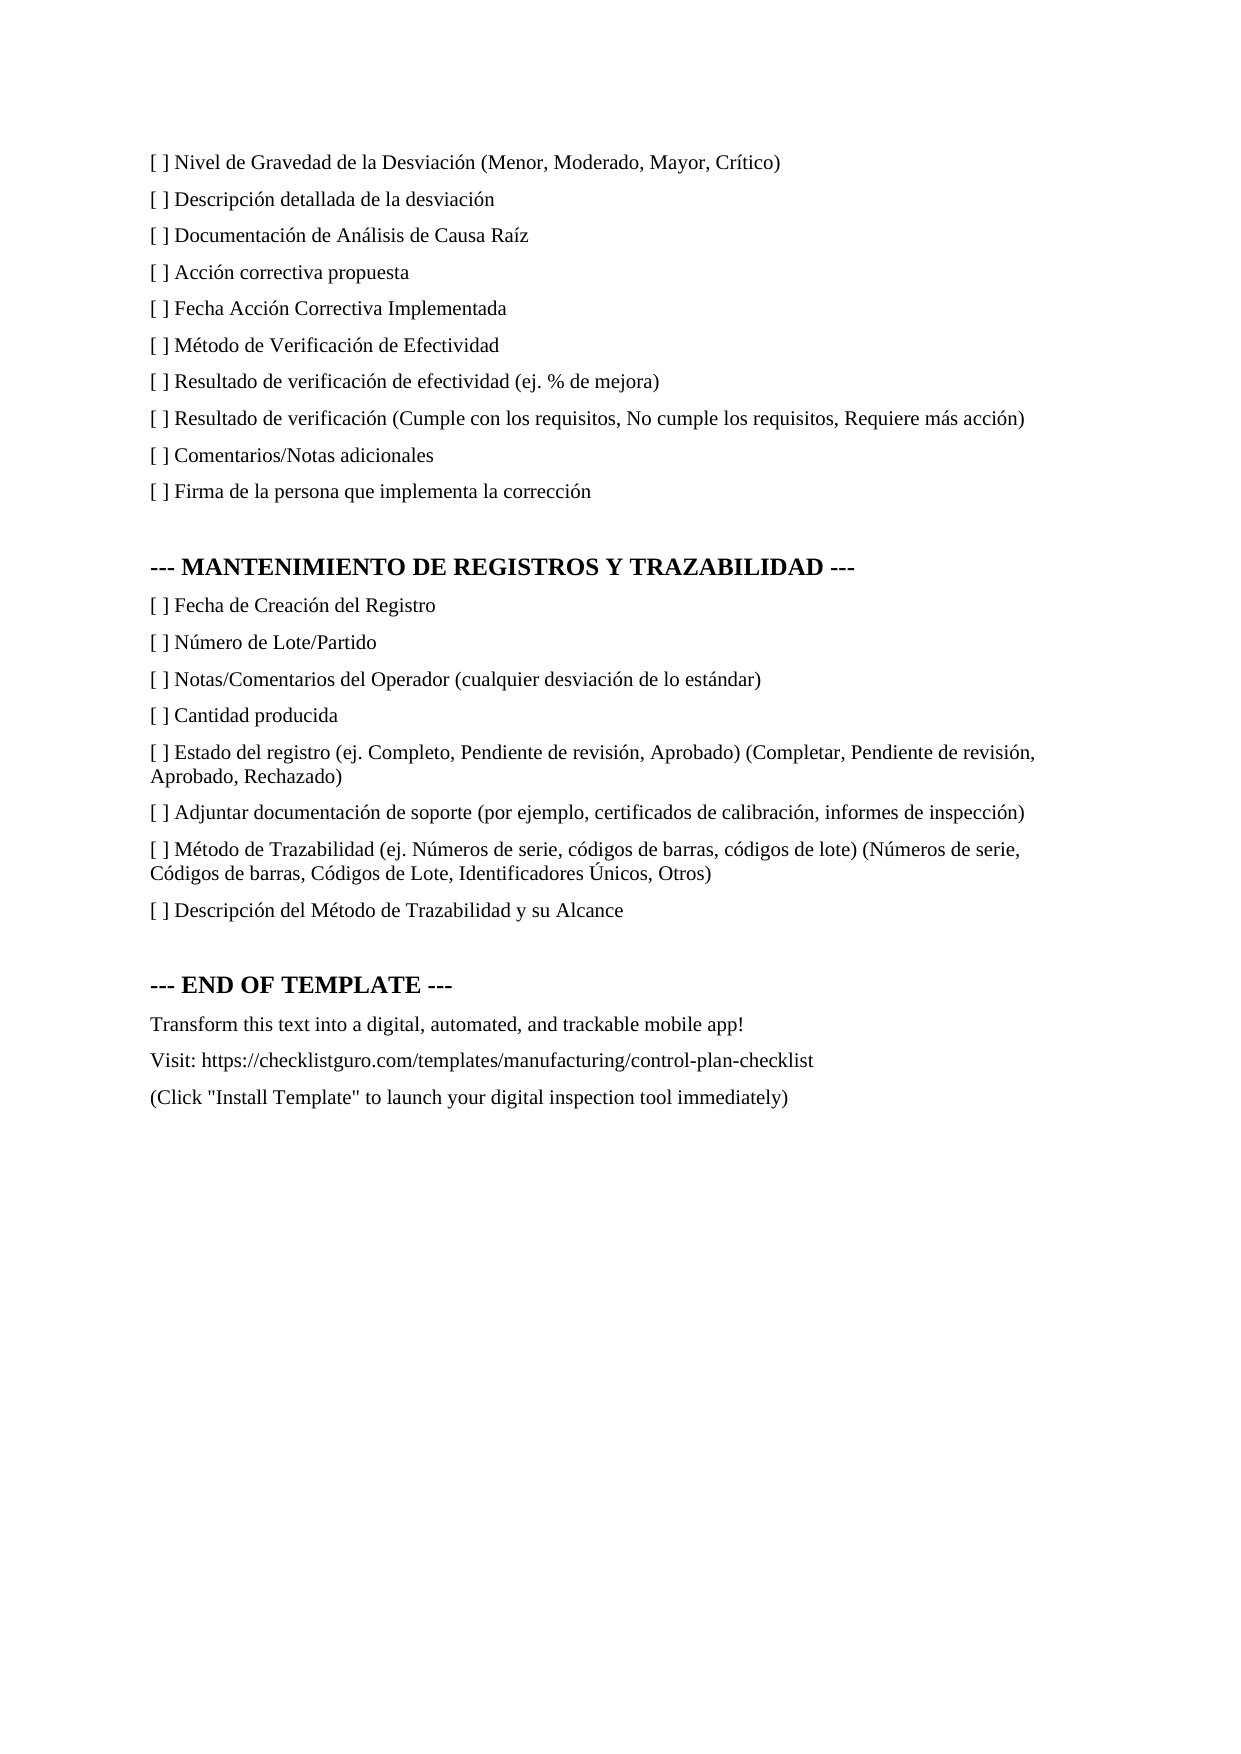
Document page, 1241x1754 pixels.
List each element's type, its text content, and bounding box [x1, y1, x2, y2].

text (Click "Install Template" to launch your digital inspection tool immediately) [150, 1085, 1090, 1109]
text [ ] Notas/Comentarios del Operador (cualquier desviación de lo estándar) [150, 667, 1090, 691]
text [ ] Descripción del Método de Trazabilidad y su Alcance [150, 897, 1090, 922]
text [ ] Descripción detallada de la desviación [150, 187, 1090, 211]
text Transform this text into a digital, automated, and trackable mobile app! [150, 1012, 1090, 1036]
text [ ] Cantidad producida [150, 703, 1090, 727]
text [ ] Documentación de Análisis de Causa Raíz [150, 223, 1090, 247]
text [ ] Resultado de verificación (Cumple con los requisitos, No cumple los requisitos, Requiere más acción) [150, 406, 1090, 430]
text [ ] Nivel de Gravedad de la Desviación (Menor, Moderado, Mayor, Crítico) [150, 150, 1090, 174]
text --- MANTENIMIENTO DE REGISTROS Y TRAZABILIDAD --- [150, 552, 1090, 581]
text [ ] Número de Lote/Partido [150, 630, 1090, 654]
text [ ] Fecha de Creación del Registro [150, 593, 1090, 617]
text [ ] Firma de la persona que implementa la corrección [150, 479, 1090, 503]
text [ ] Método de Trazabilidad (ej. Números de serie, códigos de barras, códigos de lote) (Números de serie, Códigos de barras, Códigos de Lote, Identificadores Únicos, Otros) [150, 837, 1090, 885]
text [ ] Fecha Acción Correctiva Implementada [150, 296, 1090, 320]
text [ ] Comentarios/Notas adicionales [150, 442, 1090, 467]
text [ ] Resultado de verificación de efectividad (ej. % de mejora) [150, 369, 1090, 393]
text [ ] Acción correctiva propuesta [150, 260, 1090, 284]
text [ ] Método de Verificación de Efectividad [150, 333, 1090, 357]
text --- END OF TEMPLATE --- [150, 971, 1090, 999]
text Visit: https://checklistguro.com/templates/manufacturing/control-plan-checklist [150, 1048, 1090, 1072]
text [ ] Adjuntar documentación de soporte (por ejemplo, certificados de calibración, informes de inspección) [150, 800, 1090, 824]
text [ ] Estado del registro (ej. Completo, Pendiente de revisión, Aprobado) (Completar, Pendiente de revisión, Aprobado, Rechazado) [150, 740, 1090, 788]
